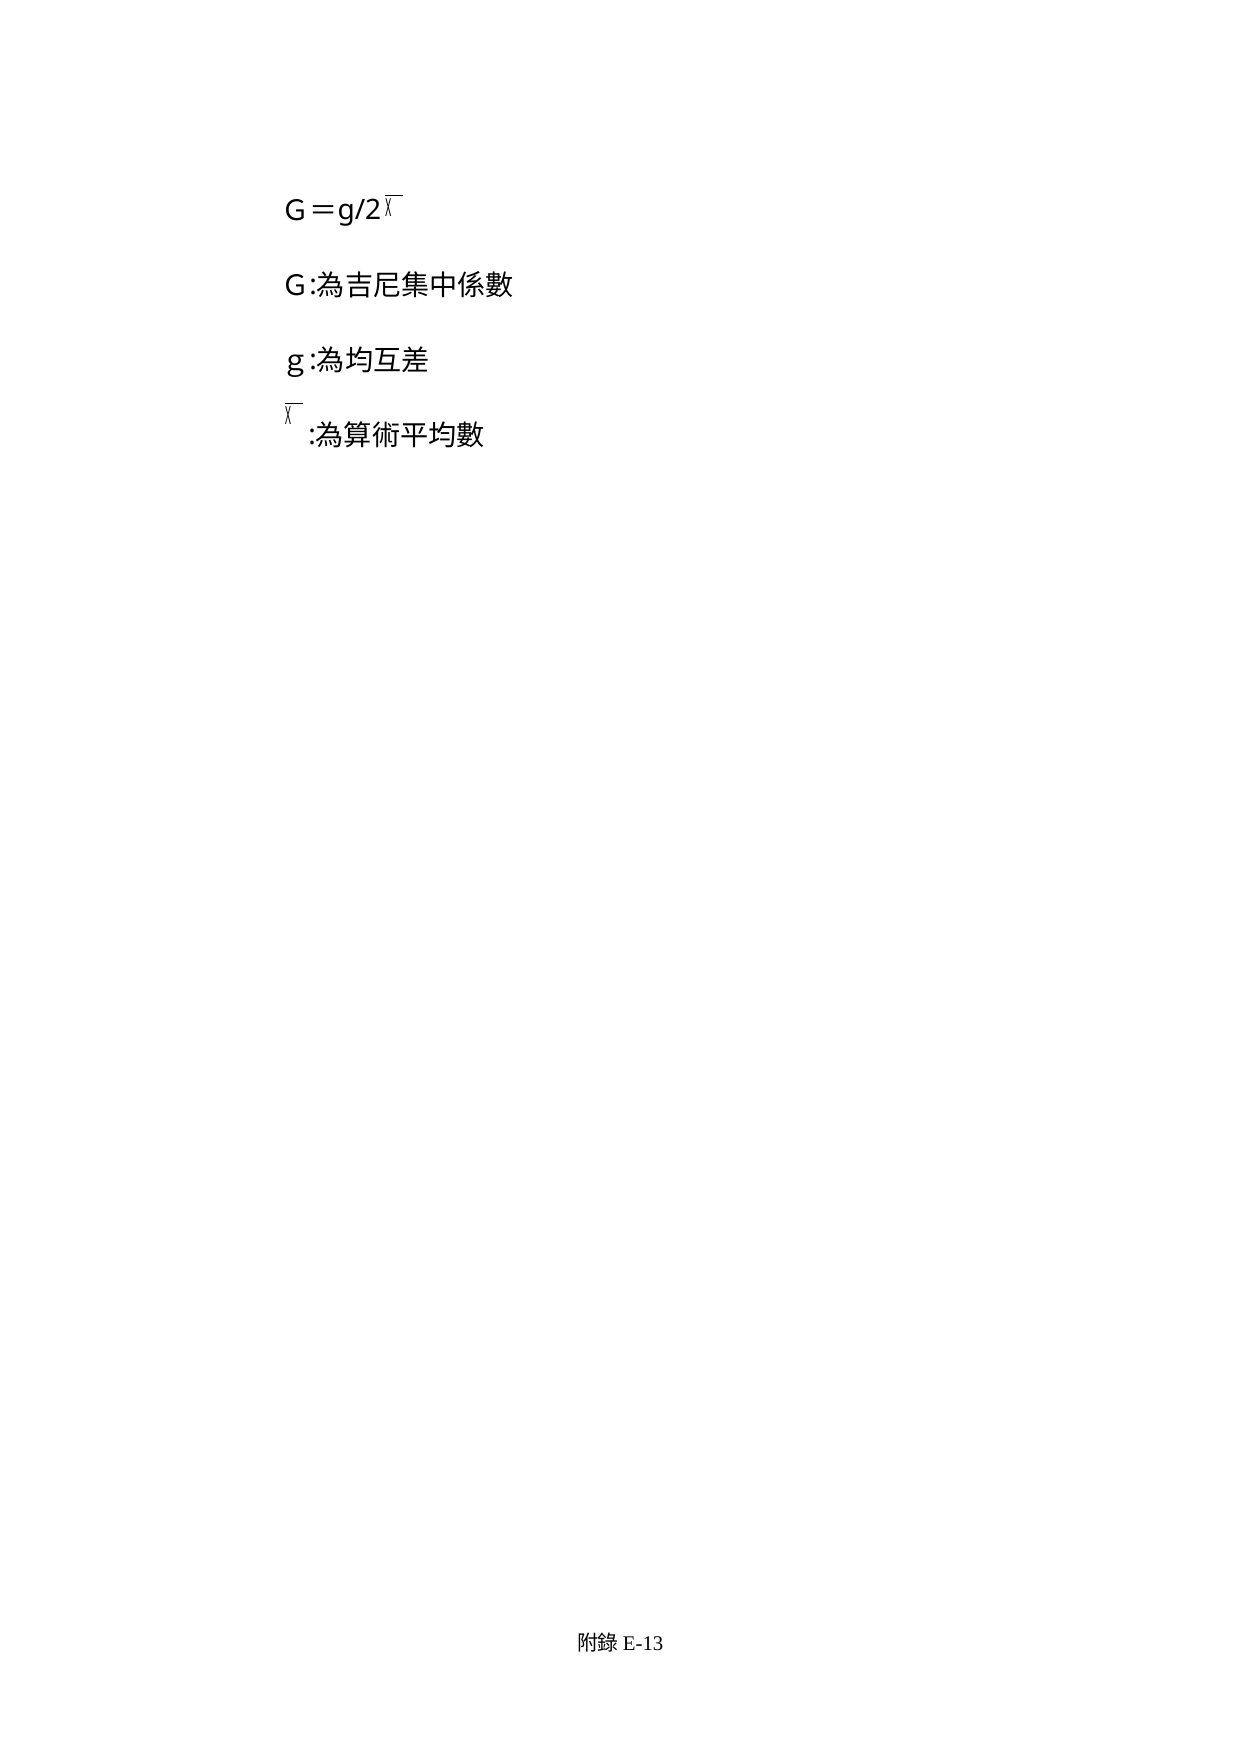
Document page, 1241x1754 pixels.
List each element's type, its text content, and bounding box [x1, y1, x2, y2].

text ｇ:為均互差 [281, 314, 1053, 389]
text Ｇ＝g/2 [281, 164, 1053, 239]
text :為算術平均數 [281, 389, 1053, 464]
text Ｇ:為吉尼集中係數 [281, 239, 1053, 314]
